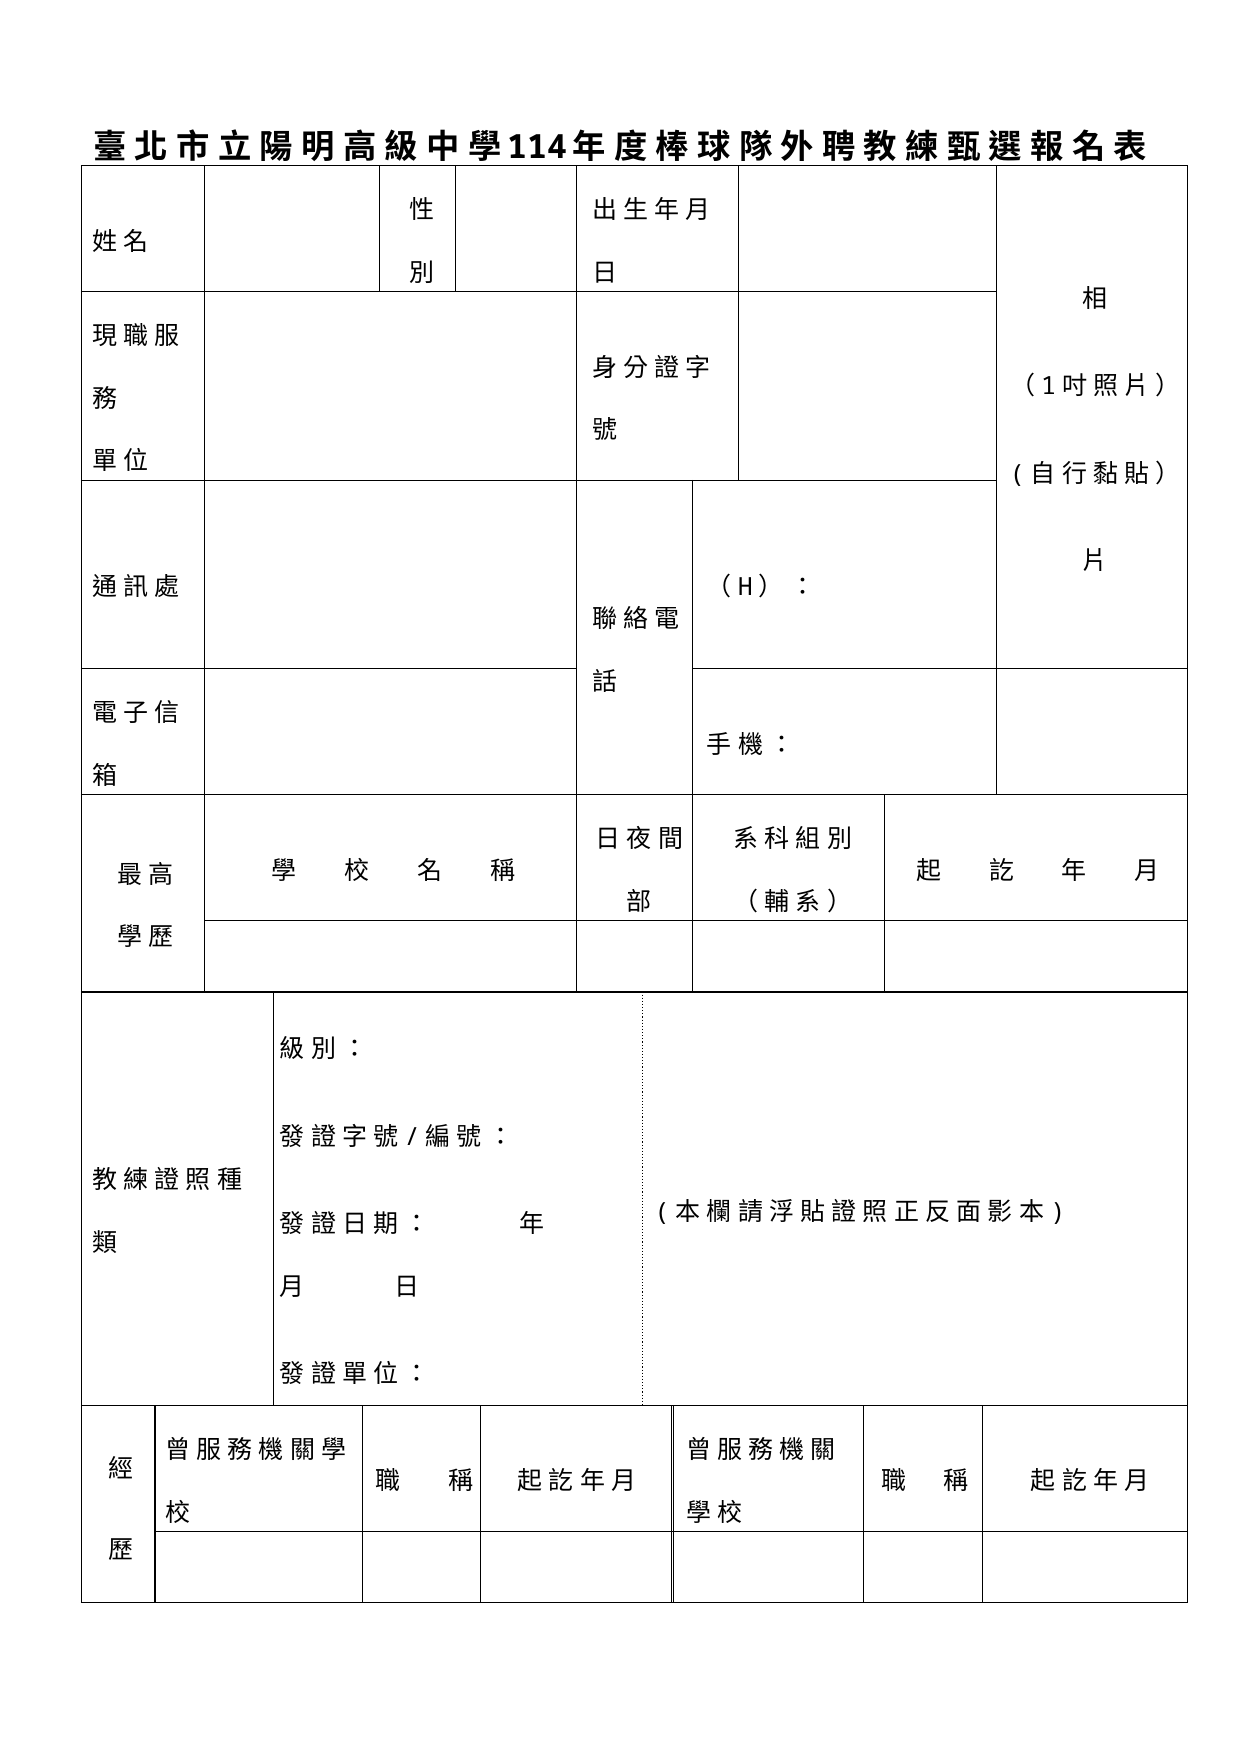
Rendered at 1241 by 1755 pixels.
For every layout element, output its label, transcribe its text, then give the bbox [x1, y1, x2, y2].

table_cell [577, 921, 692, 991]
table_cell [864, 1532, 982, 1602]
table_cell 起訖年月 [983, 1406, 1187, 1531]
table_cell [983, 1532, 1187, 1602]
table_cell [481, 1532, 671, 1602]
table_cell 現職服務 單位 [82, 292, 204, 480]
table_cell [205, 292, 576, 480]
table_cell 學 校 名 稱 [205, 795, 576, 920]
table_cell 日夜間部 [577, 795, 692, 920]
table_cell 通訊處 [82, 481, 204, 668]
table_cell [205, 921, 576, 991]
table_cell 聯絡電話 [577, 481, 692, 794]
table_cell 職 稱 [363, 1406, 480, 1531]
table_cell [205, 481, 576, 668]
table_header 姓名 [82, 166, 204, 291]
table_cell 曾服務機關學校 [156, 1406, 362, 1531]
table_cell [997, 669, 1187, 794]
table_cell 系科組別（輔系） [693, 795, 884, 920]
table_cell [363, 1532, 480, 1602]
table_cell （H）： [693, 481, 996, 668]
table_cell 最高 學歷 [82, 795, 204, 991]
table_cell 身分證字號 [577, 292, 738, 480]
table_header [456, 166, 576, 291]
table_cell 職 稱 [864, 1406, 982, 1531]
table_header [205, 166, 379, 291]
table_cell [156, 1532, 362, 1602]
table_cell 教練證照種類 [82, 993, 273, 1405]
table_cell 級別： 發證字號/編號： 發證日期： 年 月 日 發證單位： [274, 993, 642, 1405]
table_cell 起 訖 年 月 [885, 795, 1187, 920]
text 臺北市立陽明高級中學114年度棒球隊外聘教練甄選報名表 [78, 103, 1162, 165]
table_header 性 別 [380, 166, 455, 291]
table_header 出生年月日 [577, 166, 738, 291]
table_cell [674, 1532, 863, 1602]
table_cell [205, 669, 576, 794]
table_cell [693, 921, 884, 991]
table_cell 經 歷 [82, 1406, 154, 1602]
table_cell 電子信箱 [82, 669, 204, 794]
table_cell (本欄請浮貼證照正反面影本) [643, 993, 1187, 1405]
table_cell [885, 921, 1187, 991]
table_cell [739, 292, 996, 480]
table_header 相 （1吋照片） (自行黏貼） 片 [997, 166, 1187, 668]
table_cell 手機： [693, 669, 996, 794]
table_cell 起訖年月 [481, 1406, 671, 1531]
table_header [739, 166, 996, 291]
table_cell 曾服務機關學校 [674, 1406, 863, 1531]
